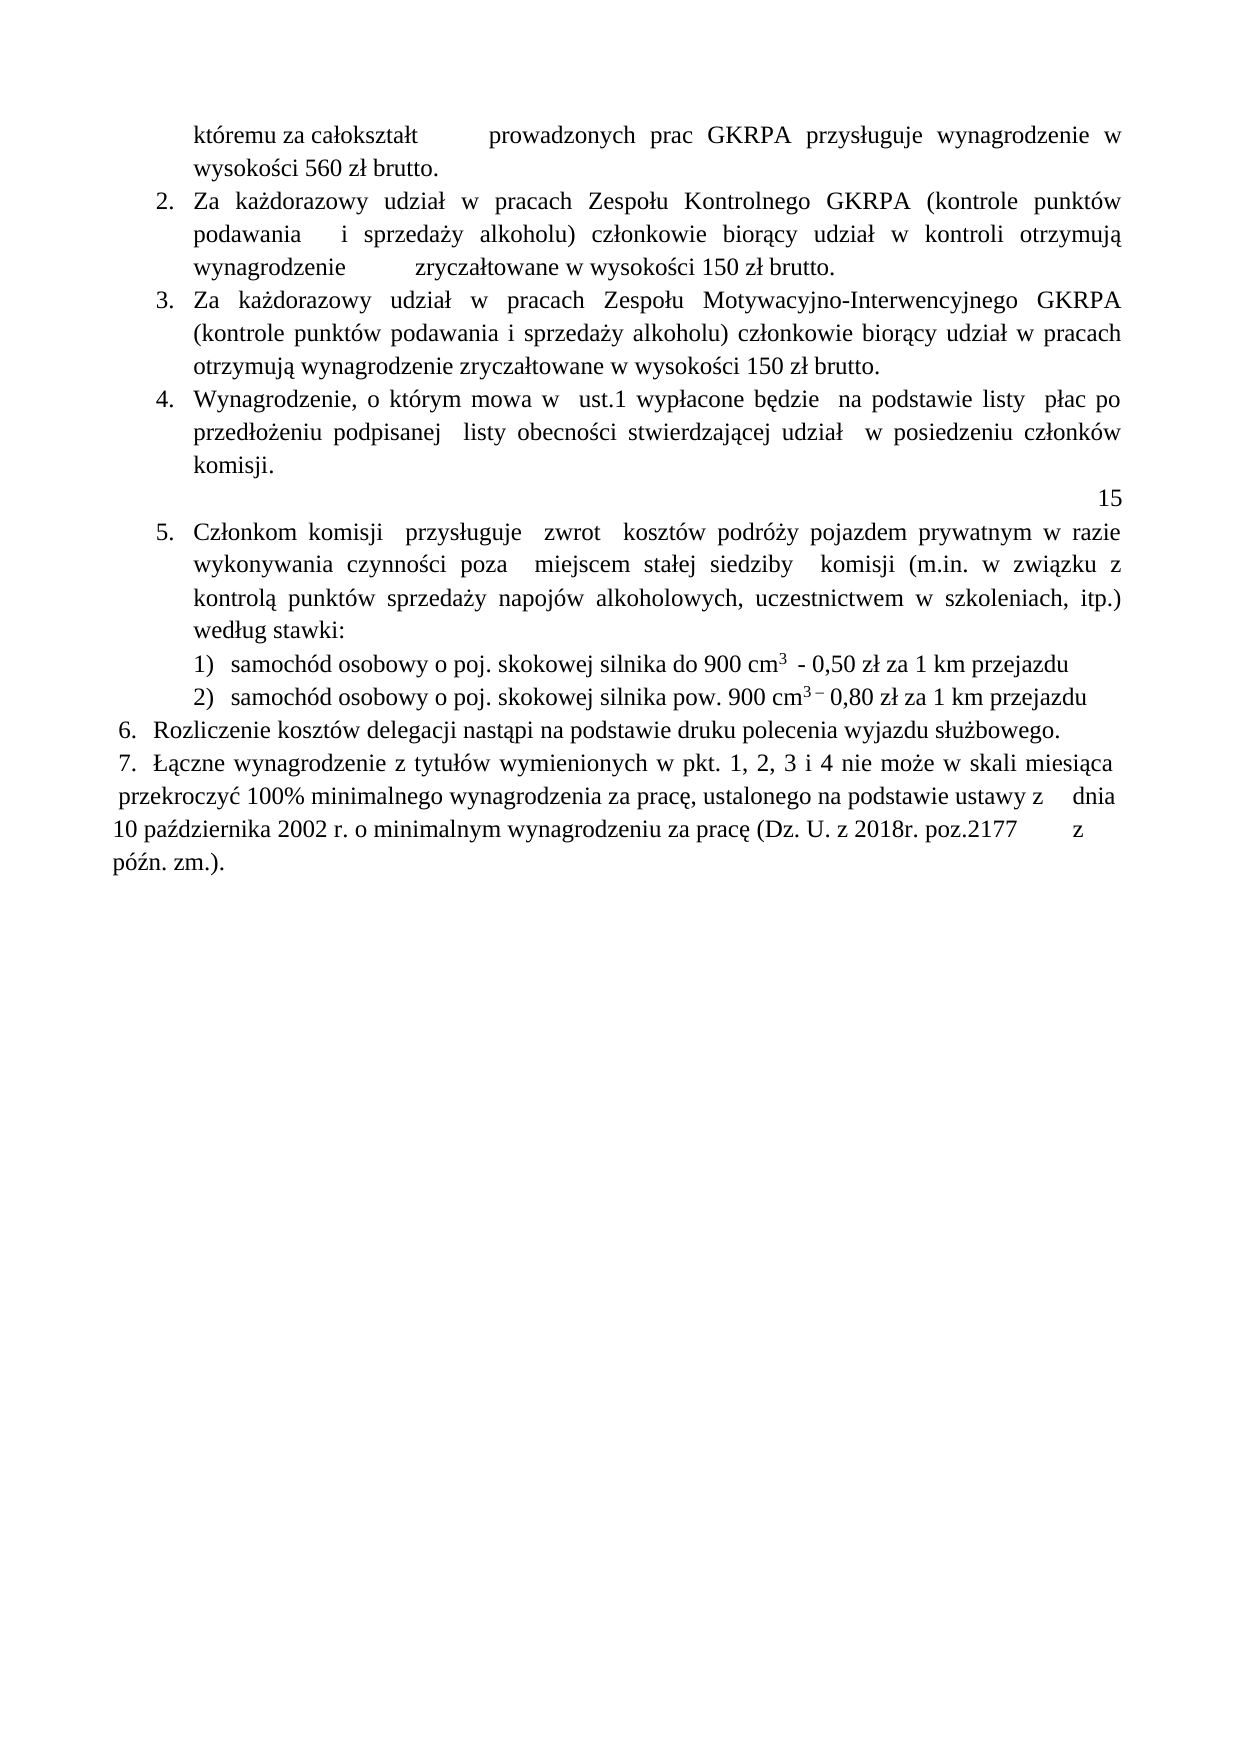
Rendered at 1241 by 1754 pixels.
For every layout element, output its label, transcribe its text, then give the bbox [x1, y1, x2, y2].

list samochód osobowy o poj. skokowej silnika do 900 cm3 - 0,50 zł za 1 km przejazdu [193, 649, 1122, 677]
list Za każdorazowy udział w pracach Zespołu Kontrolnego GKRPA (kontrole punktów podawania i sprzedaży alkoholu) członkowie biorący udział w kontroli otrzymują wynagrodzenie zryczałtowane w wysokości 150 zł brutto. [156, 186, 1122, 281]
list samochód osobowy o poj. skokowej silnika pow. 900 cm3 – 0,80 zł za 1 km przejazdu [193, 682, 1122, 710]
list Wynagrodzenie, o którym mowa w ust.1 wypłacone będzie na podstawie listy płac po przedłożeniu podpisanej listy obecności stwierdzającej udział w posiedzeniu członków komisji. [156, 384, 1122, 479]
text 15 [193, 483, 1122, 512]
list Za każdorazowy udział w pracach Zespołu Motywacyjno-Interwencyjnego GKRPA (kontrole punktów podawania i sprzedaży alkoholu) członkowie biorący udział w pracach otrzymują wynagrodzenie zryczałtowane w wysokości 150 zł brutto. [156, 285, 1122, 380]
list któremu za całokształt prowadzonych prac GKRPA przysługuje wynagrodzenie w wysokości 560 zł brutto. [156, 120, 1122, 182]
list Członkom komisji przysługuje zwrot kosztów podróży pojazdem prywatnym w razie wykonywania czynności poza miejscem stałej siedziby komisji (m.in. w związku z kontrolą punktów sprzedaży napojów alkoholowych, uczestnictwem w szkoleniach, itp.) według stawki: [156, 517, 1122, 644]
list Łączne wynagrodzenie z tytułów wymienionych w pkt. 1, 2, 3 i 4 nie może w skali miesiąca przekroczyć 100% minimalnego wynagrodzenia za pracę, ustalonego na podstawie ustawy z dnia 10 października 2002 r. o minimalnym wynagrodzeniu za pracę (Dz. U. z 2018r. poz.2177 z późn. zm.). [112, 748, 1122, 876]
list Rozliczenie kosztów delegacji nastąpi na podstawie druku polecenia wyjazdu służbowego. [112, 715, 1122, 743]
